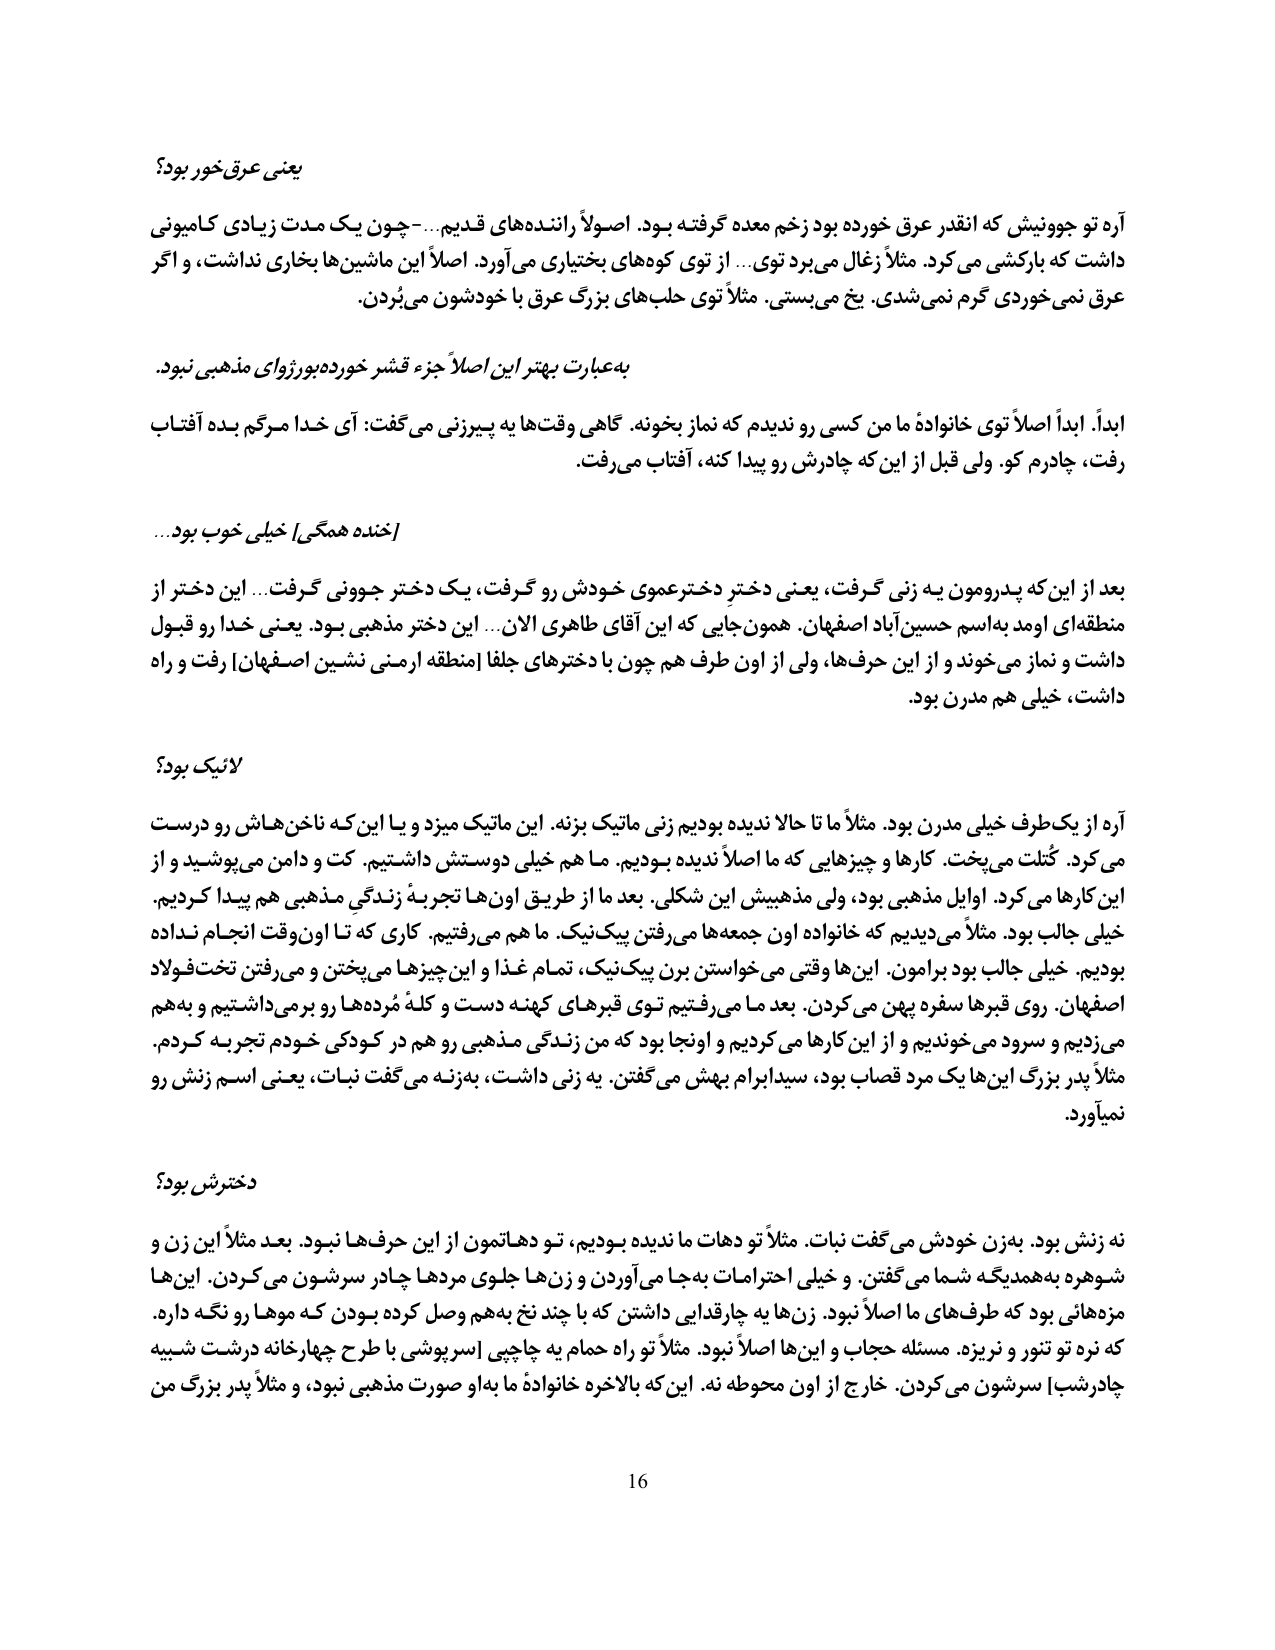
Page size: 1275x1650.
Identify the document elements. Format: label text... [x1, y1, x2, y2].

subtitle به‌عبارت بهتر این اصلاً جزء قشر خورده‌بورژوای مذهبی نبود. [150, 350, 1125, 386]
subtitle یعنی عرق‌خور بود؟ [150, 150, 1125, 186]
subtitle [خنده همگی] خیلی خوب بود… [150, 513, 1125, 549]
text نه زنش بود. به‌زن خودش می‌گفت نبات. مثلاً تو دهات ما ندیده بودیم، تو دهاتمون از این حرف‌ها نبود. بعد مثلاً این زن و شوهره به‌همدیگه شما می‌گفتن. و خیلی احترامات به‌جا می‌آوردن و زن‌ها جلوی مردها چادر سرشون می‌کردن. این‌ها مزه‌هائی بود که طرف‌های ما اصلاً نبود. زن‌ها یه چارقدایی داشتن که با چند نخ به‌هم وصل کرده بودن که موها رو نگه داره. که نره تو تنور و نریزه. مسئله‌ حجاب و این‌ها اصلاً نبود. مثلاً تو راه حمام یه چاچپی [سرپوشی با طرح چهارخانه درشت شبیه چادرشب] سرشون می‌کردن. خارج از اون محوطه نه. این‌که بالاخره خانوادهٔ ما به‌او صورت مذهبی نبود، و مثلاً پدر بزرگ من اسم تمام بچه‌هاش رو اسم‌های شاهنامه‌ای گذاشته بود. مثل اسفندیار، یا پدر من اسمش بختیار بود. عموی من بهیار بود. یگی دیگش مهیار بود؛ و یا خود پدر من اسم‌های شاهنامه‌ای انتخاب کرد. مثلاً بیژن، خواهرم منیژه و برادرم ایرج و پرویز و از این‌جور چیز‌ها. یعنی اصلاً محیط مذهبی نبود. [150, 1223, 1125, 1404]
text آره تو جوونیش که انقدر عرق خورده بود زخم معده گرفته بود. اصولاً راننده‌های قدیم…-چون یک مدت زیادی کامیونی داشت که بارکشی می‌کرد. مثلاً زغال می‌برد توی… از توی کوه‌های بختیاری می‌آورد. اصلاً این ماشین‌ها بخاری نداشت، و اگر عرق نمی‌خوردی گرم نمی‌شدی. یخ می‌بستی. مثلاً توی حلب‌های بزرگ عرق با خودشون می‌بُردن. [150, 207, 1125, 316]
text ابداً. ابداً اصلاً توی خانوادهٔ ما من کسی رو ندیدم که نماز بخونه. گاهی وقت‌ها یه پیرزنی می‌گفت: آی خدا مرگم بده آفتاب رفت، چادرم کو. ولی قبل از این‌که چادرش رو پیدا کنه، آفتاب می‌رفت. [150, 407, 1125, 479]
subtitle دخترش بود؟ [150, 1166, 1125, 1201]
text بعد از این‌که پدرومون یه زنی گرفت، یعنی دخترِ دخترعموی خودش رو گرفت، یک دختر جوونی گرفت… این دختر از منطقه‌ای اومد به‌اسم حسین‌آباد اصفهان. همون‌جایی که این آقای طاهری الان… این دختر مذهبی بود. یعنی خدا رو قبول داشت و نماز می‌خوند و از این حرف‌ها، ولی از اون ‌طرف هم چون با دخترهای جلفا [منطقه ارمنی نشین اصفهان] رفت و راه داشت، خیلی هم مدرن بود. [150, 571, 1125, 715]
text آره از یک‌طرف خیلی مدرن بود. مثلاً ما تا حالا ندیده بودیم زنی ماتیک بزنه. این ماتیک میزد و یا این‌که ناخن‌هاش رو درست می‌کرد. کُتلت می‌پخت. کارها و چیزهایی که ما اصلاً ندیده‌ بودیم. ما هم خیلی دوستش داشتیم. کت و دامن می‌پوشید و از این‌کارها می‌کرد. اوایل مذهبی بود، ولی مذهبیش این شکلی. بعد ما از طریق اون‌ها تجربهٔ زندگیِ مذهبی هم پیدا کردیم. خیلی جالب بود. مثلاً می‌دیدیم که خانواده‌ اون جمعه‌ها می‌رفتن پیک‌نیک. ما هم می‌رفتیم. کاری که تا اون‌وقت انجام نداده بودیم. خیلی جالب بود برامون. این‌ها وقتی می‌خواستن برن پیک‌نیک، تمام غذا و این‌چیزها می‌پختن و می‌رفتن تخت‌فولاد اصفهان. روی قبر‌ها سفره پهن می‌کردن. بعد ما می‌رفتیم توی قبرهای کهنه دست و کلهٔ مُرده‌ها رو برمی‌داشتیم و به‌هم می‌زدیم و سرود می‌خوندیم و از این‌کارها می‌کردیم و اونجا بود که من زندگی مذهبی رو هم در کودکی خودم تجربه کردم. مثلاً پدر بزرگ این‌ها یک مرد قصاب بود، سید‌ابرام بهش می‌گفتن. یه زنی داشت، به‌زنه می‌گفت نبات، یعنی اسم زنش رو نمیآورد. [150, 806, 1125, 1132]
subtitle لائیک بود؟ [150, 749, 1125, 785]
